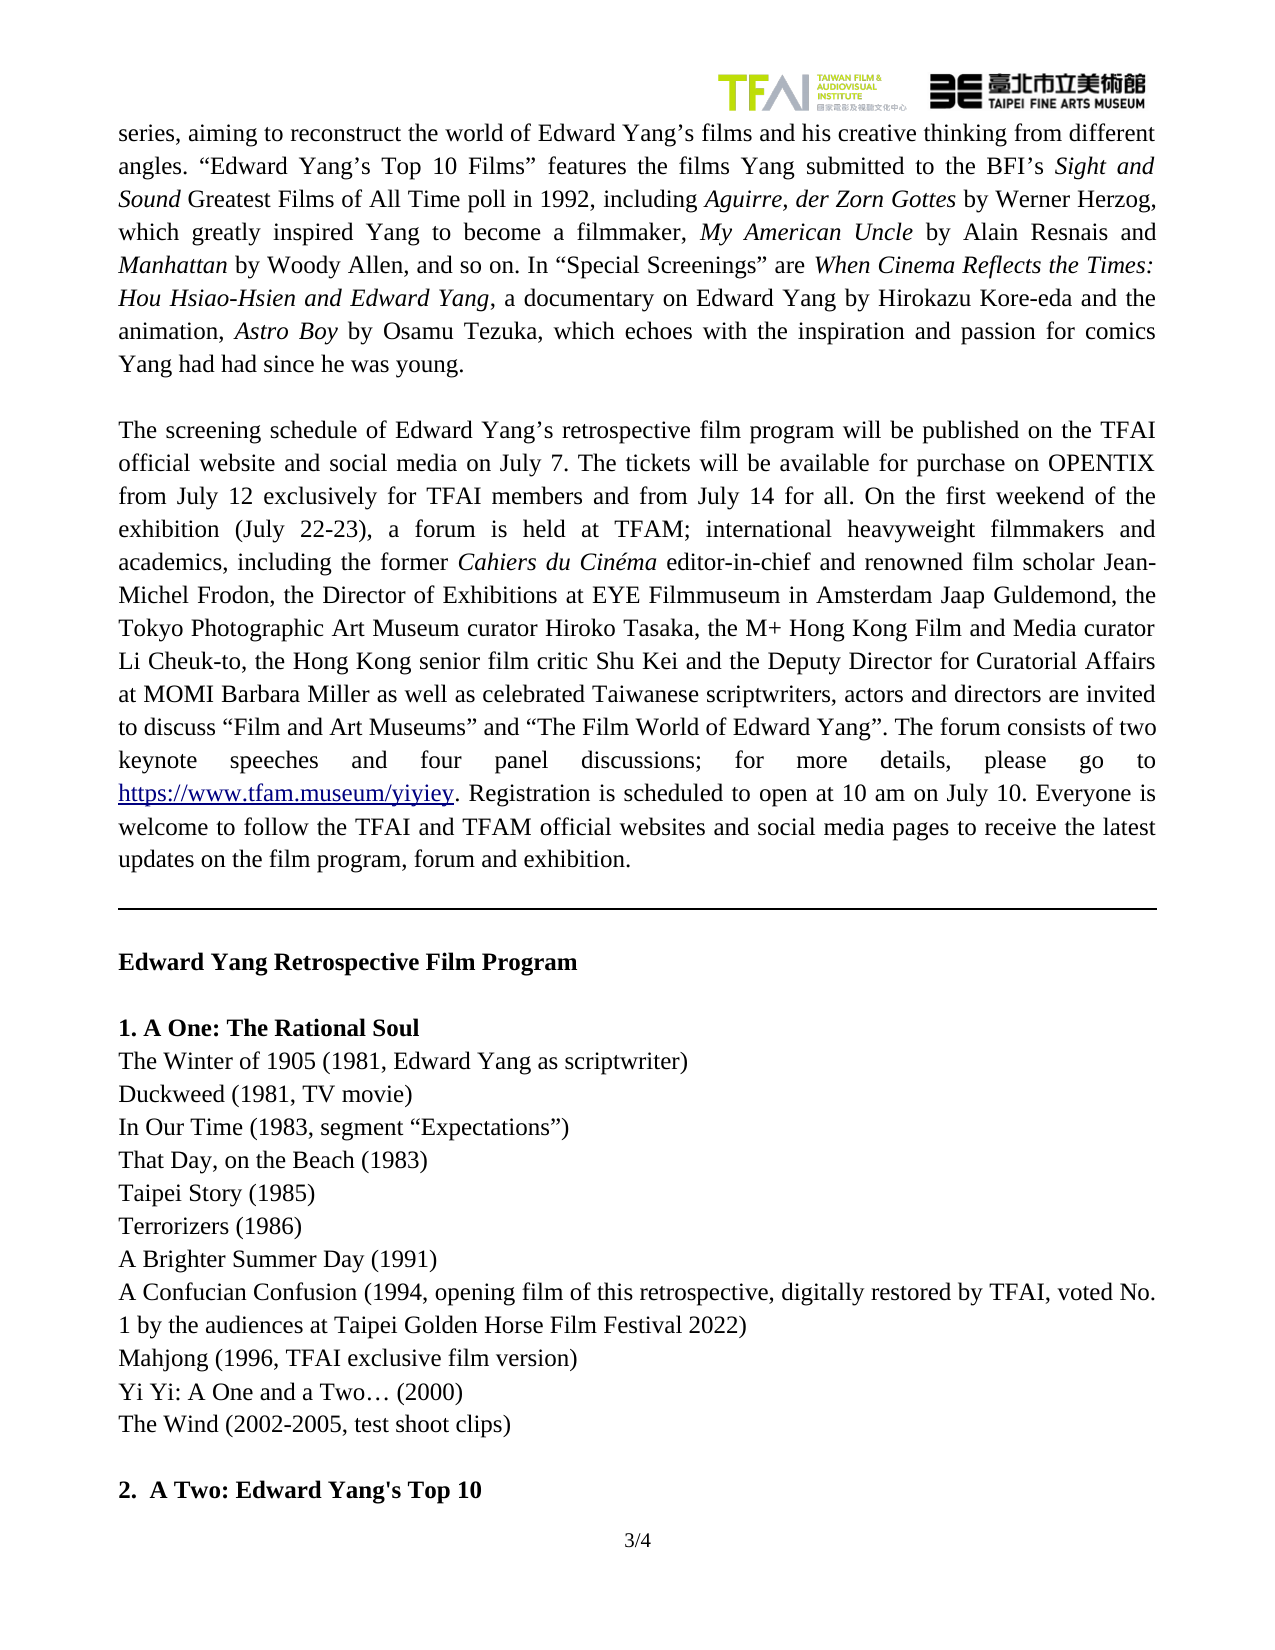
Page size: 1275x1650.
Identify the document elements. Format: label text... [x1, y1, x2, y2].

text That Day, on the Beach (1983) [118, 1145, 1157, 1174]
text A Brighter Summer Day (1991) [118, 1244, 1157, 1273]
text The Wind (2002-2005, test shoot clips) [118, 1409, 1157, 1438]
text In Our Time (1983, segment “Expectations”) [118, 1112, 1157, 1141]
text series, aiming to reconstruct the world of Edward Yang’s films and his creative thinking from different angles. “Edward Yang’s Top 10 Films” features the films Yang submitted to the BFI’s Sight and Sound Greatest Films of All Time poll in 1992, including Aguirre, der Zorn Gottes by Werner Herzog, which greatly inspired Yang to become a filmmaker, My American Uncle by Alain Resnais and Manhattan by Woody Allen, and so on. In “Special Screenings” are When Cinema Reflects the Times: Hou Hsiao-Hsien and Edward Yang, a documentary on Edward Yang by Hirokazu Kore-eda and the animation, Astro Boy by Osamu Tezuka, which echoes with the inspiration and passion for comics Yang had had since he was young. [118, 118, 1157, 378]
text Mahjong (1996, TFAI exclusive film version) [118, 1343, 1157, 1372]
text The screening schedule of Edward Yang’s retrospective film program will be published on the TFAI official website and social media on July 7. The tickets will be available for purchase on OPENTIX from July 12 exclusively for TFAI members and from July 14 for all. On the first weekend of the exhibition (July 22-23), a forum is held at TFAM; international heavyweight filmmakers and academics, including the former Cahiers du Cinéma editor-in-chief and renowned film scholar Jean-Michel Frodon, the Director of Exhibitions at EYE Filmmuseum in Amsterdam Jaap Guldemond, the Tokyo Photographic Art Museum curator Hiroko Tasaka, the M+ Hong Kong Film and Media curator Li Cheuk-to, the Hong Kong senior film critic Shu Kei and the Deputy Director for Curatorial Affairs at MOMI Barbara Miller as well as celebrated Taiwanese scriptwriters, actors and directors are invited to discuss “Film and Art Museums” and “The Film World of Edward Yang”. The forum consists of two keynote speeches and four panel discussions; for more details, please go to https://www.tfam.museum/yiyiey. Registration is scheduled to open at 10 am on July 10. Everyone is welcome to follow the TFAI and TFAM official websites and social media pages to receive the latest updates on the film program, forum and exhibition. [118, 415, 1157, 873]
text Taipei Story (1985) [118, 1178, 1157, 1207]
text A Confucian Confusion (1994, opening film of this retrospective, digitally restored by TFAI, voted No. 1 by the audiences at Taipei Golden Horse Film Festival 2022) [118, 1277, 1157, 1339]
text The Winter of 1905 (1981, Edward Yang as scriptwriter) [118, 1046, 1157, 1075]
text Duckweed (1981, TV movie) [118, 1079, 1157, 1108]
text Yi Yi: A One and a Two… (2000) [118, 1377, 1157, 1405]
text 1. A One: The Rational Soul [118, 1013, 1157, 1042]
text Terrorizers (1986) [118, 1211, 1157, 1240]
text Edward Yang Retrospective Film Program [118, 947, 1157, 976]
text 2. A Two: Edward Yang's Top 10 [118, 1476, 1157, 1504]
